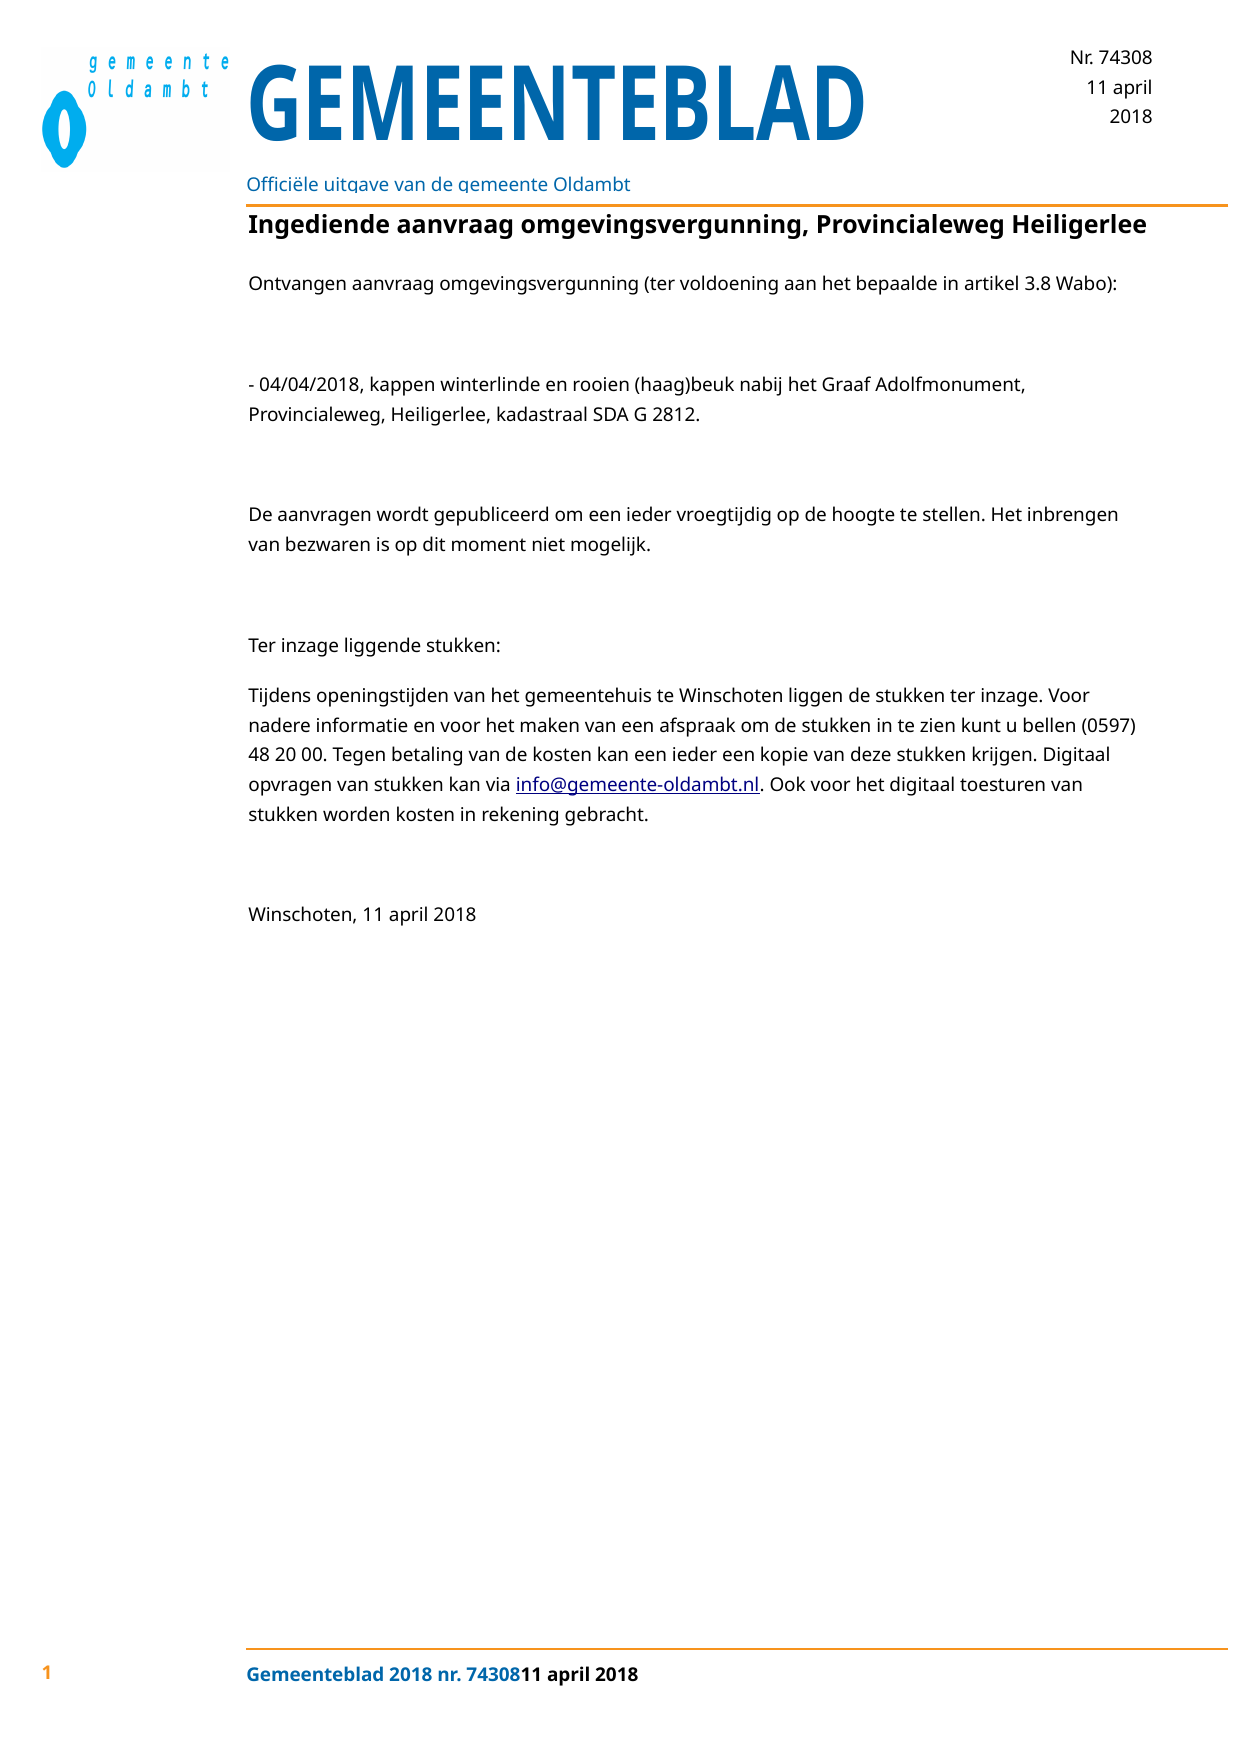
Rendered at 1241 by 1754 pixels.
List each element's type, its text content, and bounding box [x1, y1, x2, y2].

text Ingediende aanvraag omgevingsvergunning, Provincialeweg Heiligerlee [248, 207, 1152, 241]
text De aanvragen wordt gepubliceerd om een ieder vroegtijdig op de hoogte te stellen. Het inbrengen van bezwaren is op dit moment niet mogelijk. [248, 502, 1152, 557]
text Ontvangen aanvraag omgevingsvergunning (ter voldoening aan het bepaalde in artikel 3.8 Wabo): [248, 270, 1152, 296]
text Tijdens openingstijden van het gemeentehuis te Winschoten liggen de stukken ter inzage. Voor nadere informatie en voor het maken van een afspraak om de stukken in te zien kunt u bellen (0597) 48 20 00. Tegen betaling van de kosten kan een ieder een kopie van deze stukken krijgen. Digitaal opvragen van stukken kan via info@gemeente-oldambt.nl. Ook voor het digitaal toesturen van stukken worden kosten in rekening gebracht. [248, 682, 1152, 826]
text - 04/04/2018, kappen winterlinde en rooien (haag)beuk nabij het Graaf Adolfmonument, Provincialeweg, Heiligerlee, kadastraal SDA G 2812. [248, 371, 1152, 426]
picture [41, 47, 231, 172]
text Ter inzage liggende stukken: [248, 632, 1152, 658]
text Winschoten, 11 april 2018 [248, 902, 1152, 927]
